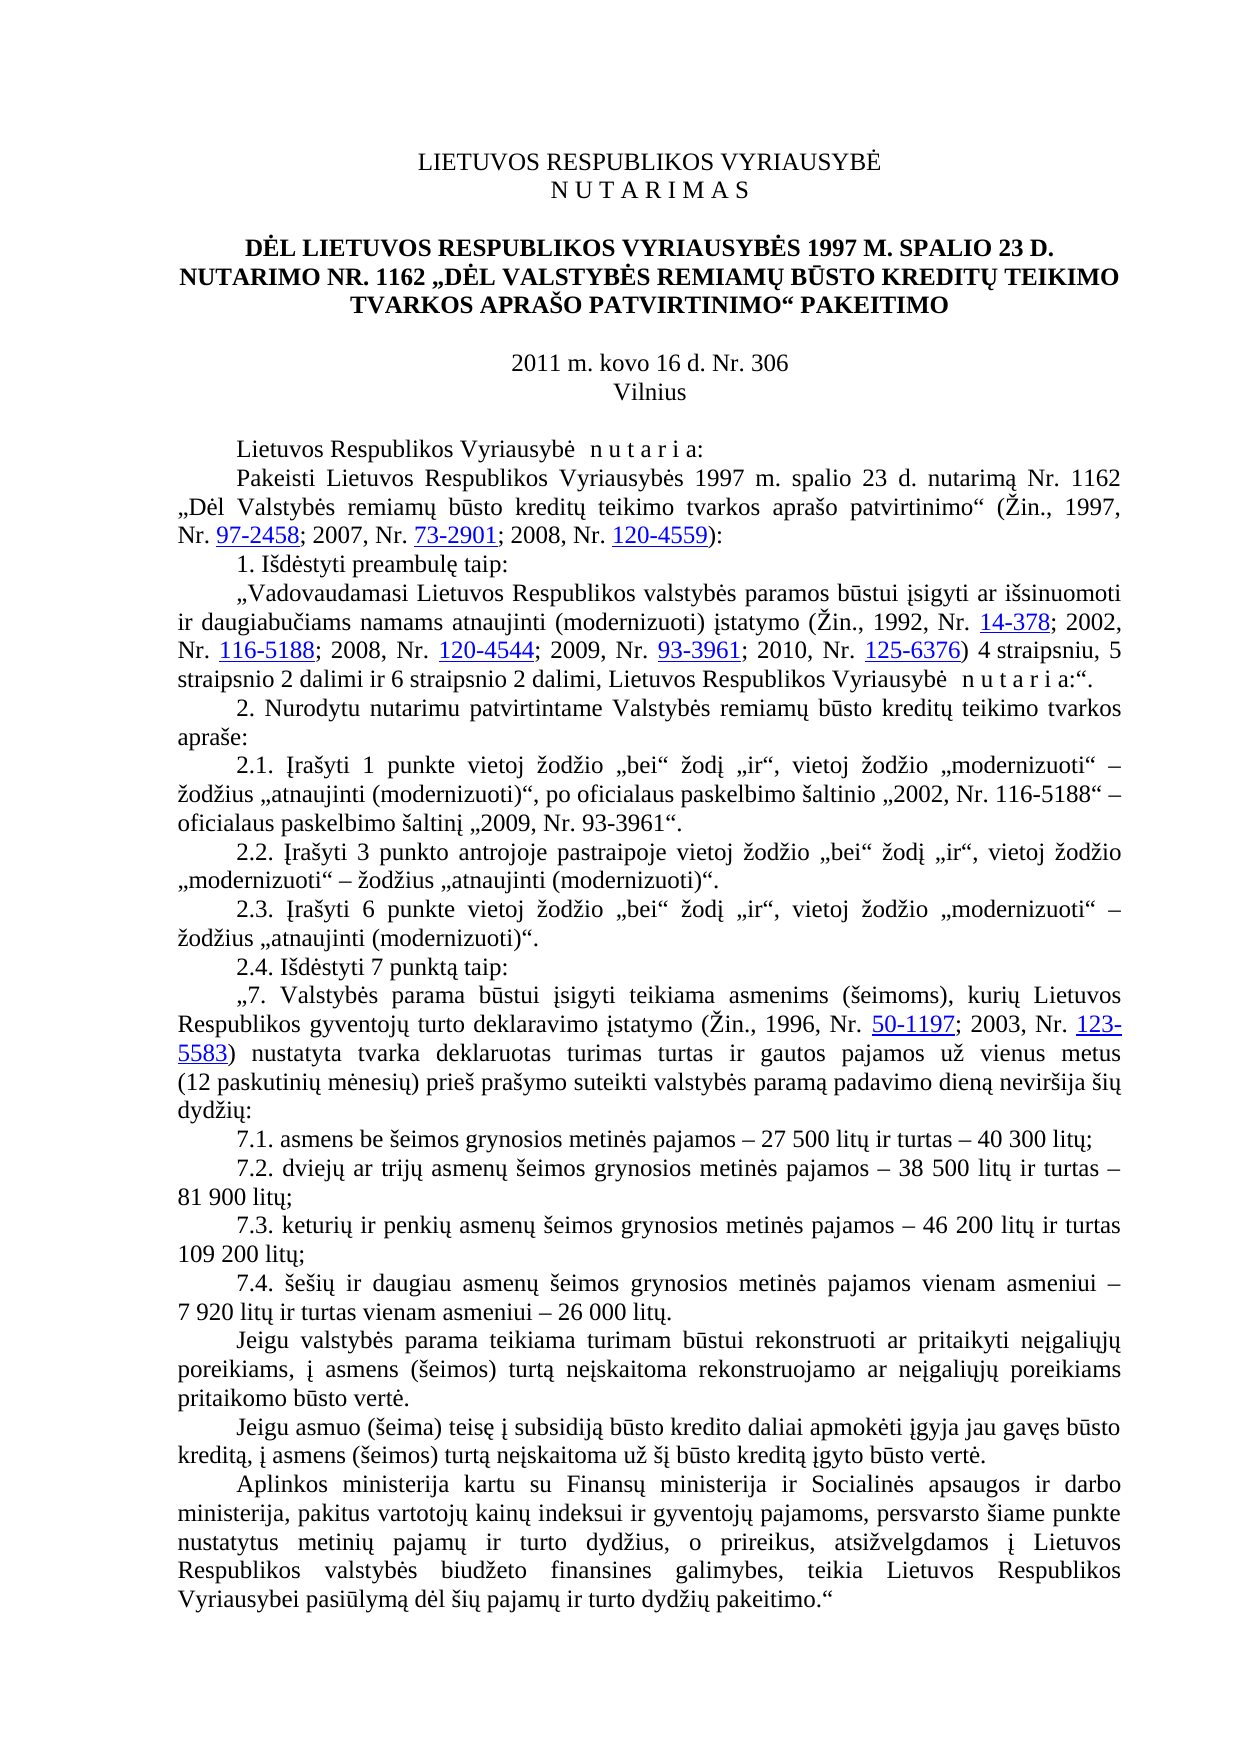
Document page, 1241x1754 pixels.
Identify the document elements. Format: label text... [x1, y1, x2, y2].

text 1. Išdėstyti preambulę taip: [177, 549, 1122, 578]
text NUTARIMAS [177, 176, 1122, 204]
text 7.3. keturių ir penkių asmenų šeimos grynosios metinės pajamos – 46 200 litų ir turtas 109 200 litų; [177, 1211, 1122, 1268]
text 7.1. asmens be šeimos grynosios metinės pajamos – 27 500 litų ir turtas – 40 300 litų; [177, 1124, 1122, 1153]
text Lietuvos Respublikos Vyriausybė nutaria: [177, 434, 1122, 463]
text 2.1. Įrašyti 1 punkte vietoj žodžio „bei“ žodį „ir“, vietoj žodžio „modernizuoti“ – žodžius „atnaujinti (modernizuoti)“, po oficialaus paskelbimo šaltinio „2002, Nr. 116-5188“ – oficialaus paskelbimo šaltinį „2009, Nr. 93-3961“. [177, 751, 1122, 837]
text Pakeisti Lietuvos Respublikos Vyriausybės 1997 m. spalio 23 d. nutarimą Nr. 1162 „Dėl Valstybės remiamų būsto kreditų teikimo tvarkos aprašo patvirtinimo“ (Žin., 1997, Nr. 97-2458; 2007, Nr. 73-2901; 2008, Nr. 120-4559): [177, 463, 1122, 549]
text 2.2. Įrašyti 3 punkto antrojoje pastraipoje vietoj žodžio „bei“ žodį „ir“, vietoj žodžio „modernizuoti“ – žodžius „atnaujinti (modernizuoti)“. [177, 837, 1122, 894]
text 2. Nurodytu nutarimu patvirtintame Valstybės remiamų būsto kreditų teikimo tvarkos apraše: [177, 693, 1122, 751]
text Lietuvos Respublikos Vyriausybė [177, 147, 1122, 176]
text 2.3. Įrašyti 6 punkte vietoj žodžio „bei“ žodį „ir“, vietoj žodžio „modernizuoti“ – žodžius „atnaujinti (modernizuoti)“. [177, 894, 1122, 952]
text Vilnius [177, 377, 1122, 406]
text 7.2. dviejų ar trijų asmenų šeimos grynosios metinės pajamos – 38 500 litų ir turtas – 81 900 litų; [177, 1153, 1122, 1211]
text „7. Valstybės parama būstui įsigyti teikiama asmenims (šeimoms), kurių Lietuvos Respublikos gyventojų turto deklaravimo įstatymo (Žin., 1996, Nr. 50-1197; 2003, Nr. 123-5583) nustatyta tvarka deklaruotas turimas turtas ir gautos pajamos už vienus metus (12 paskutinių mėnesių) prieš prašymo suteikti valstybės paramą padavimo dieną neviršija šių dydžių: [177, 981, 1122, 1124]
text 2.4. Išdėstyti 7 punktą taip: [177, 952, 1122, 981]
text Aplinkos ministerija kartu su Finansų ministerija ir Socialinės apsaugos ir darbo ministerija, pakitus vartotojų kainų indeksui ir gyventojų pajamoms, persvarsto šiame punkte nustatytus metinių pajamų ir turto dydžius, o prireikus, atsižvelgdamos į Lietuvos Respublikos valstybės biudžeto finansines galimybes, teikia Lietuvos Respublikos Vyriausybei pasiūlymą dėl šių pajamų ir turto dydžių pakeitimo.“ [177, 1469, 1122, 1613]
text 2011 m. kovo 16 d. Nr. 306 [177, 348, 1122, 377]
text Jeigu asmuo (šeima) teisę į subsidiją būsto kredito daliai apmokėti įgyja jau gavęs būsto kreditą, į asmens (šeimos) turtą neįskaitoma už šį būsto kreditą įgyto būsto vertė. [177, 1412, 1122, 1469]
text DĖL LIETUVOS RESPUBLIKOS VYRIAUSYBĖS 1997 M. SPALIO 23 D. NUTARIMO NR. 1162 „DĖL VALSTYBĖS REMIAMŲ BŪSTO KREDITŲ TEIKIMO TVARKOS APRAŠO PATVIRTINIMO“ PAKEITIMO [177, 233, 1122, 319]
text „Vadovaudamasi Lietuvos Respublikos valstybės paramos būstui įsigyti ar išsinuomoti ir daugiabučiams namams atnaujinti (modernizuoti) įstatymo (Žin., 1992, Nr. 14-378; 2002, Nr. 116-5188; 2008, Nr. 120-4544; 2009, Nr. 93-3961; 2010, Nr. 125-6376) 4 straipsniu, 5 straipsnio 2 dalimi ir 6 straipsnio 2 dalimi, Lietuvos Respublikos Vyriausybė nutaria:“. [177, 578, 1122, 693]
text Jeigu valstybės parama teikiama turimam būstui rekonstruoti ar pritaikyti neįgaliųjų poreikiams, į asmens (šeimos) turtą neįskaitoma rekonstruojamo ar neįgaliųjų poreikiams pritaikomo būsto vertė. [177, 1326, 1122, 1412]
text 7.4. šešių ir daugiau asmenų šeimos grynosios metinės pajamos vienam asmeniui – 7 920 litų ir turtas vienam asmeniui – 26 000 litų. [177, 1268, 1122, 1326]
